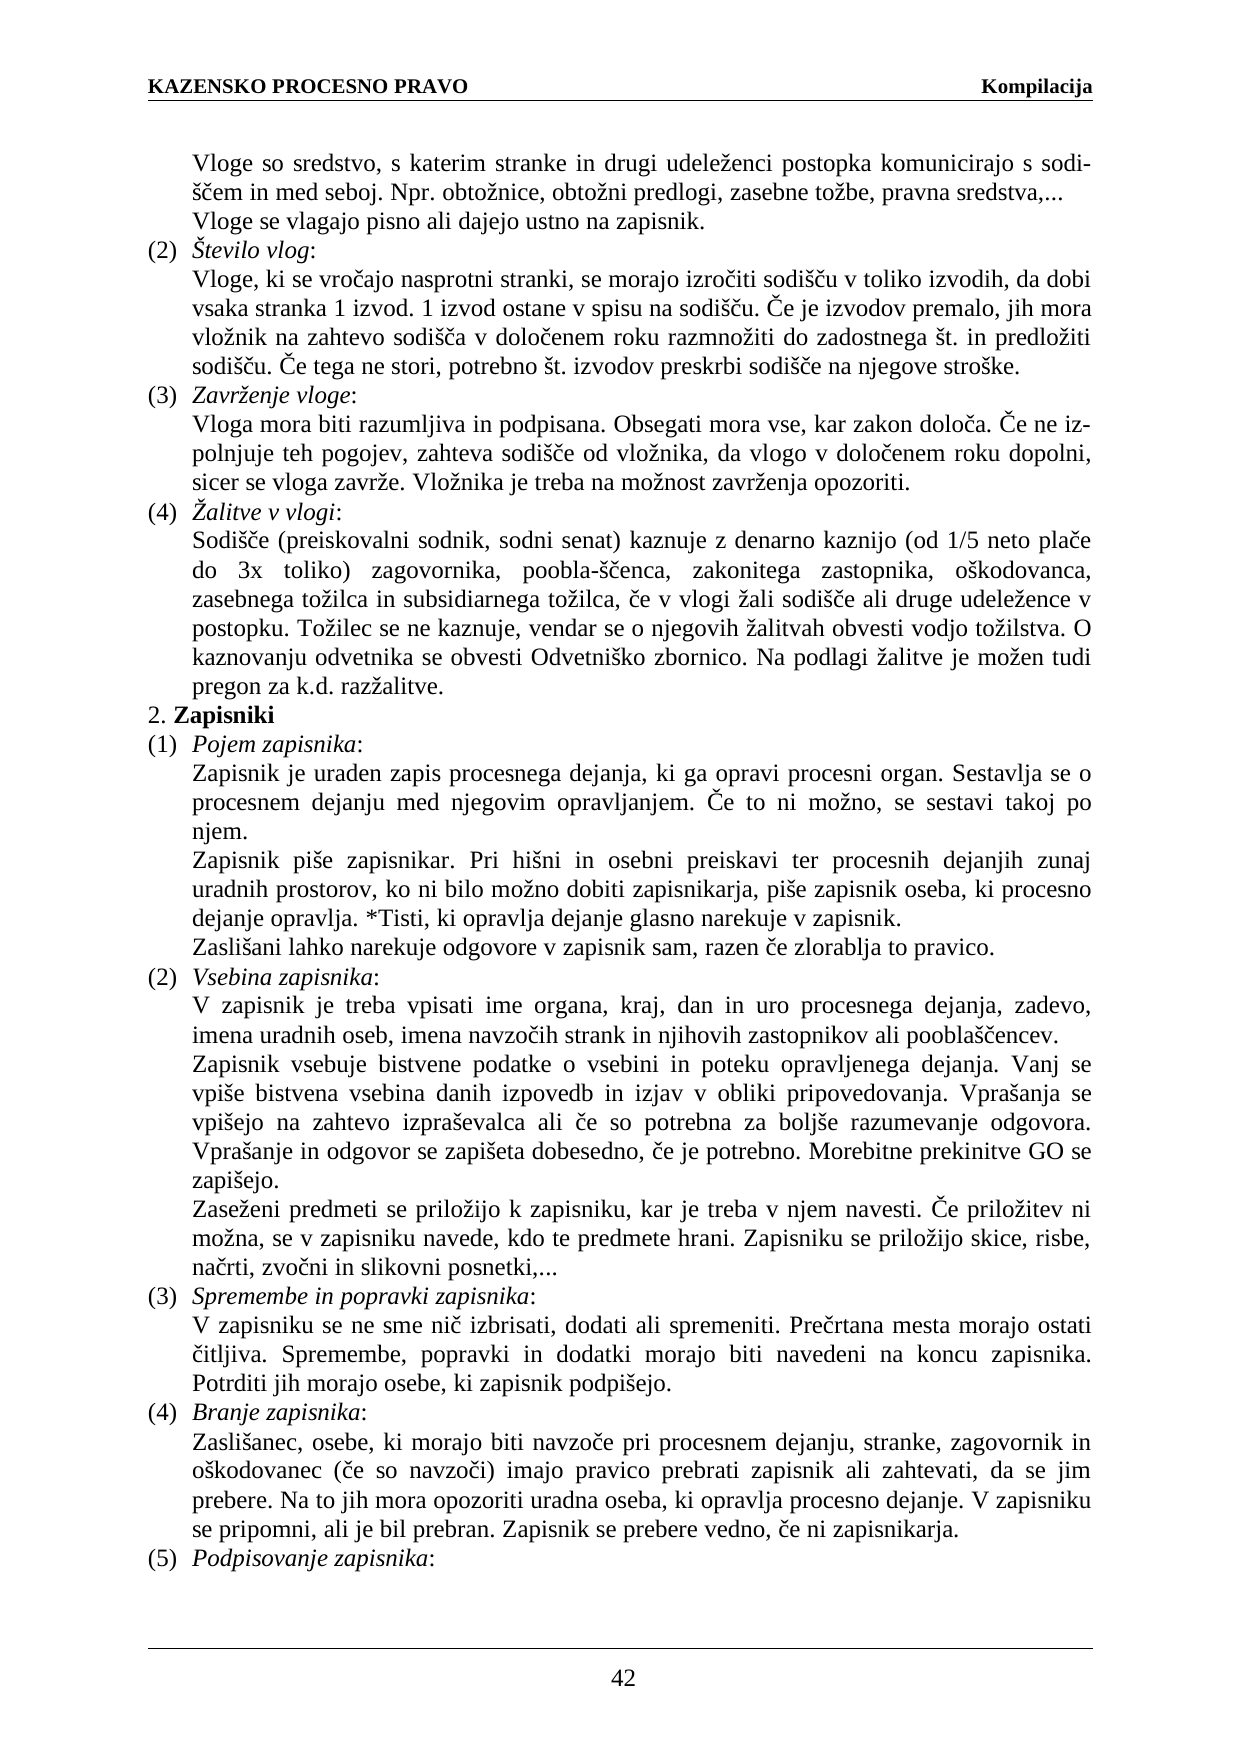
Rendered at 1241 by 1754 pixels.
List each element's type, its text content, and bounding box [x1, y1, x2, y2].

list Žalitve v vlogi: [148, 496, 1093, 525]
text Zaseženi predmeti se priložijo k zapisniku, kar je treba v njem navesti. Če priložitev ni možna, se v zapisniku navede, kdo te predmete hrani. Zapisniku se priložijo skice, risbe, načrti, zvočni in slikovni posnetki,... [192, 1194, 1093, 1281]
text Vloge se vlagajo pisno ali dajejo ustno na zapisnik. [192, 206, 1093, 235]
text Sodišče (preiskovalni sodnik, sodni senat) kaznuje z denarno kaznijo (od 1/5 neto plače do 3x toliko) zagovornika, poobla-ščenca, zakonitega zastopnika, oškodovanca, zasebnega tožilca in subsidiarnega tožilca, če v vlogi žali sodišče ali druge udeležence v postopku. Tožilec se ne kaznuje, vendar se o njegovih žalitvah obvesti vodjo tožilstva. O kaznovanju odvetnika se obvesti Odvetniško zbornico. Na podlagi žalitve je možen tudi pregon za k.d. razžalitve. [192, 525, 1093, 700]
text Zapisnik piše zapisnikar. Pri hišni in osebni preiskavi ter procesnih dejanjih zunaj uradnih prostorov, ko ni bilo možno dobiti zapisnikarja, piše zapisnik oseba, ki procesno dejanje opravlja. *Tisti, ki opravlja dejanje glasno narekuje v zapisnik. [192, 845, 1093, 932]
text Zapisnik vsebuje bistvene podatke o vsebini in poteku opravljenega dejanja. Vanj se vpiše bistvena vsebina danih izpovedb in izjav v obliki pripovedovanja. Vprašanja se vpišejo na zahtevo izpraševalca ali če so potrebna za boljše razumevanje odgovora. Vprašanje in odgovor se zapišeta dobesedno, če je potrebno. Morebitne prekinitve GO se zapišejo. [192, 1048, 1093, 1194]
list Spremembe in popravki zapisnika: [148, 1281, 1093, 1310]
list Število vlog: [148, 235, 1093, 264]
list Branje zapisnika: [148, 1397, 1093, 1426]
text 2. Zapisniki [148, 700, 1093, 729]
list Zavrženje vloge: [148, 380, 1093, 409]
text Zaslišanec, osebe, ki morajo biti navzoče pri procesnem dejanju, stranke, zagovornik in oškodovanec (če so navzoči) imajo pravico prebrati zapisnik ali zahtevati, da se jim prebere. Na to jih mora opozoriti uradna oseba, ki opravlja procesno dejanje. V zapisniku se pripomni, ali je bil prebran. Zapisnik se prebere vedno, če ni zapisnikarja. [192, 1426, 1093, 1543]
text Vloga mora biti razumljiva in podpisana. Obsegati mora vse, kar zakon določa. Če ne iz-polnjuje teh pogojev, zahteva sodišče od vložnika, da vlogo v določenem roku dopolni, sicer se vloga zavrže. Vložnika je treba na možnost zavrženja opozoriti. [192, 409, 1093, 496]
text Zapisnik je uraden zapis procesnega dejanja, ki ga opravi procesni organ. Sestavlja se o procesnem dejanju med njegovim opravljanjem. Če to ni možno, se sestavi takoj po njem. [192, 758, 1093, 845]
list Podpisovanje zapisnika: [148, 1543, 1093, 1572]
list Vsebina zapisnika: [148, 961, 1093, 990]
list Pojem zapisnika: [148, 729, 1093, 758]
text Vloge so sredstvo, s katerim stranke in drugi udeleženci postopka komunicirajo s sodi-ščem in med seboj. Npr. obtožnice, obtožni predlogi, zasebne tožbe, pravna sredstva,... [192, 148, 1093, 206]
text Zaslišani lahko narekuje odgovore v zapisnik sam, razen če zlorablja to pravico. [192, 932, 1093, 961]
text Vloge, ki se vročajo nasprotni stranki, se morajo izročiti sodišču v toliko izvodih, da dobi vsaka stranka 1 izvod. 1 izvod ostane v spisu na sodišču. Če je izvodov premalo, jih mora vložnik na zahtevo sodišča v določenem roku razmnožiti do zadostnega št. in predložiti sodišču. Če tega ne stori, potrebno št. izvodov preskrbi sodišče na njegove stroške. [192, 264, 1093, 380]
text V zapisniku se ne sme nič izbrisati, dodati ali spremeniti. Prečrtana mesta morajo ostati čitljiva. Spremembe, popravki in dodatki morajo biti navedeni na koncu zapisnika. Potrditi jih morajo osebe, ki zapisnik podpišejo. [192, 1310, 1093, 1397]
text V zapisnik je treba vpisati ime organa, kraj, dan in uro procesnega dejanja, zadevo, imena uradnih oseb, imena navzočih strank in njihovih zastopnikov ali pooblaščencev. [192, 990, 1093, 1048]
